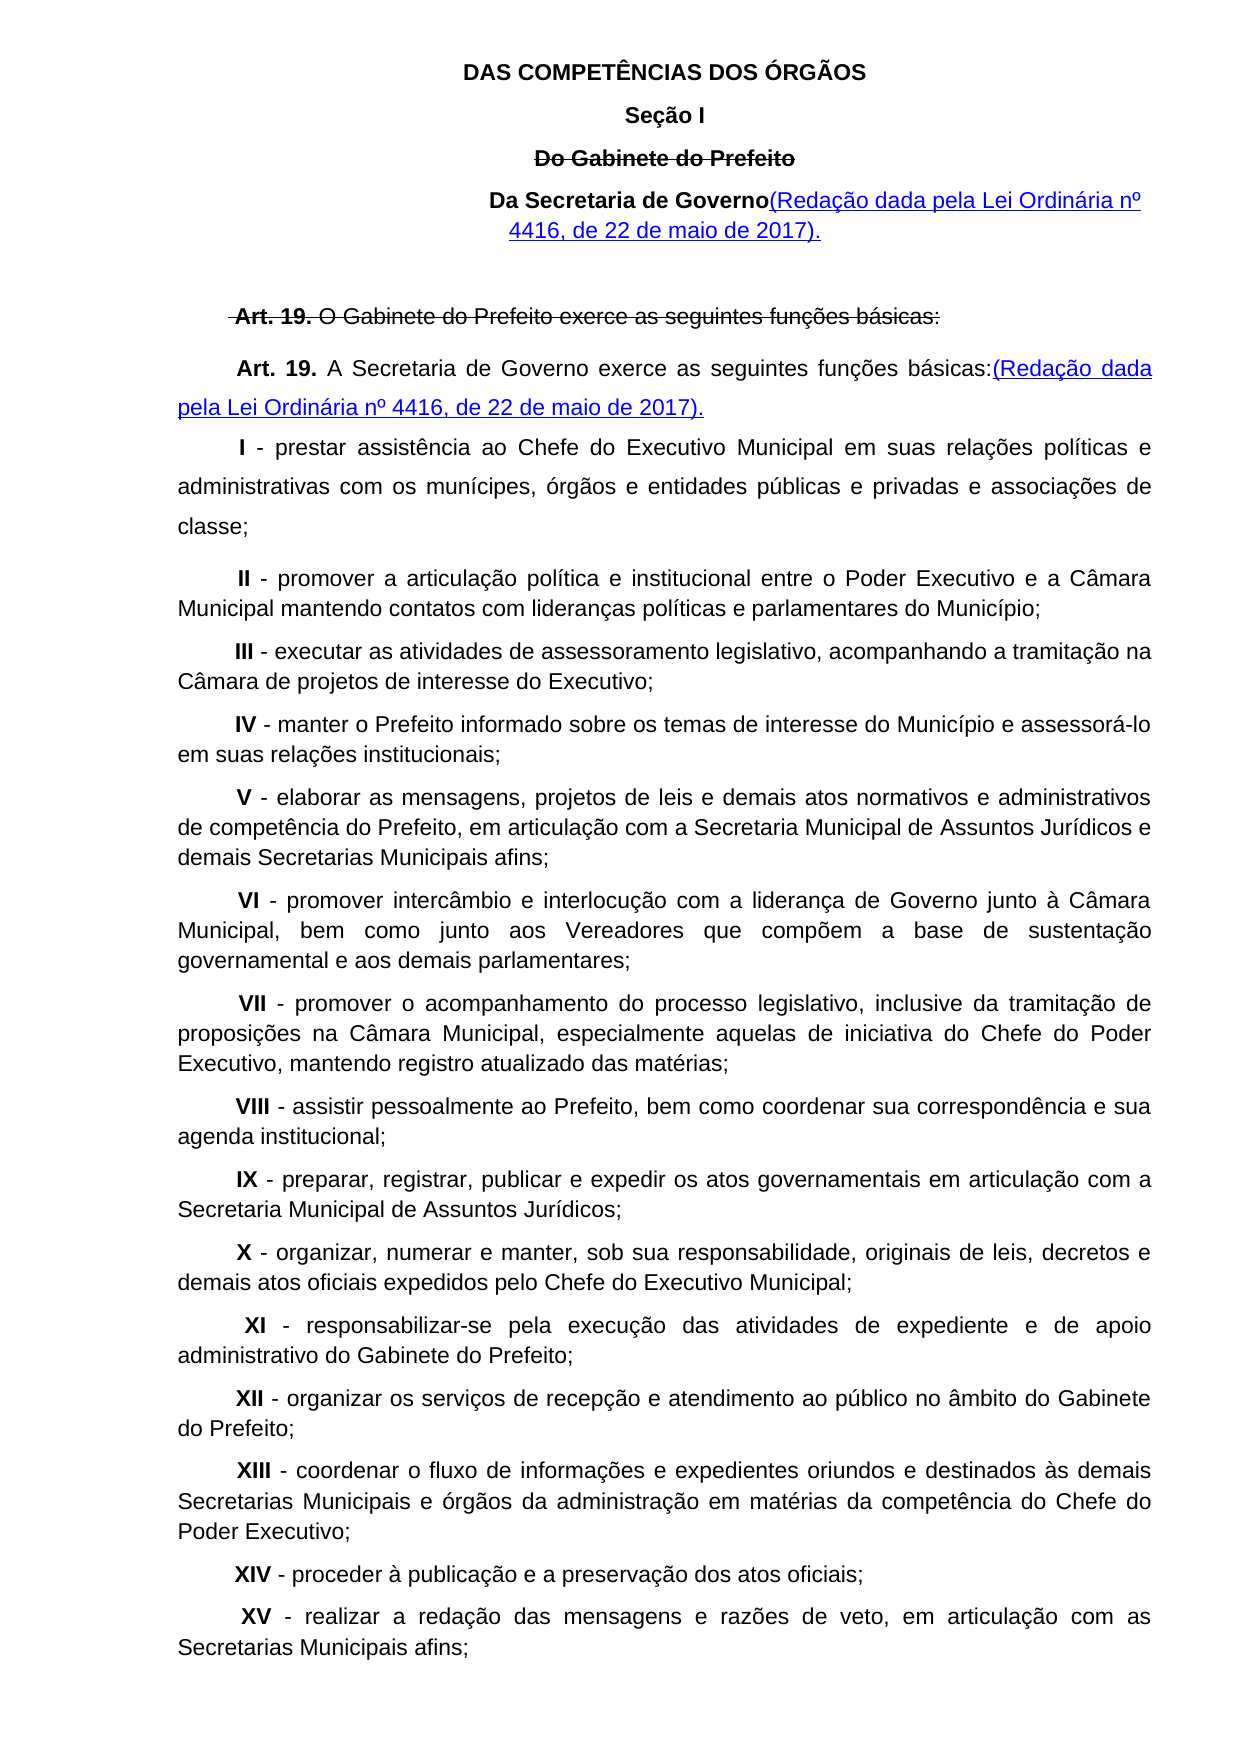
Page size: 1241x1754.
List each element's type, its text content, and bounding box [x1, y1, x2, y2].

text XV - realizar a redação das mensagens e razões de veto, em articulação com as Secretarias Municipais afins; [177, 1603, 1152, 1660]
text Art. 19. A Secretaria de Governo exerce as seguintes funções básicas:(Redação dada pela Lei Ordinária nº 4416, de 22 de maio de 2017). [177, 355, 1152, 421]
text Da Secretaria de Governo(Redação dada pela Lei Ordinária nº 4416, de 22 de maio de 2017). [177, 187, 1152, 244]
text X - organizar, numerar e manter, sob sua responsabilidade, originais de leis, decretos e demais atos oficiais expedidos pelo Chefe do Executivo Municipal; [177, 1239, 1152, 1295]
text XIII - coordenar o fluxo de informações e expedientes oriundos e destinados às demais Secretarias Municipais e órgãos da administração em matérias da competência do Chefe do Poder Executivo; [177, 1457, 1152, 1544]
text II - promover a articulação política e institucional entre o Poder Executivo e a Câmara Municipal mantendo contatos com lideranças políticas e parlamentares do Município; [177, 565, 1152, 621]
text V - elaborar as mensagens, projetos de leis e demais atos normativos e administrativos de competência do Prefeito, em articulação com a Secretaria Municipal de Assuntos Jurídicos e demais Secretarias Municipais afins; [177, 783, 1152, 870]
text DAS COMPETÊNCIAS DOS ÓRGÃOS [177, 59, 1152, 85]
text VIII - assistir pessoalmente ao Prefeito, bem como coordenar sua correspondência e sua agenda institucional; [177, 1093, 1152, 1149]
text Seção I [177, 102, 1152, 128]
text XII - organizar os serviços de recepção e atendimento ao público no âmbito do Gabinete do Prefeito; [177, 1384, 1152, 1441]
text Do Gabinete do Prefeito [177, 144, 1152, 171]
text I - prestar assistência ao Chefe do Executivo Municipal em suas relações políticas e administrativas com os munícipes, órgãos e entidades públicas e privadas e associações de classe; [177, 434, 1152, 539]
text XIV - proceder à publicação e a preservação dos atos oficiais; [177, 1561, 1152, 1587]
text Art. 19. O Gabinete do Prefeito exerce as seguintes funções básicas: [177, 303, 1152, 329]
text XI - responsabilizar-se pela execução das atividades de expediente e de apoio administrativo do Gabinete do Prefeito; [177, 1312, 1152, 1368]
text VI - promover intercâmbio e interlocução com a liderança de Governo junto à Câmara Municipal, bem como junto aos Vereadores que compõem a base de sustentação governamental e aos demais parlamentares; [177, 887, 1152, 973]
text IV - manter o Prefeito informado sobre os temas de interesse do Município e assessorá-lo em suas relações institucionais; [177, 711, 1152, 767]
text IX - preparar, registrar, publicar e expedir os atos governamentais em articulação com a Secretaria Municipal de Assuntos Jurídicos; [177, 1166, 1152, 1222]
text III - executar as atividades de assessoramento legislativo, acompanhando a tramitação na Câmara de projetos de interesse do Executivo; [177, 638, 1152, 694]
text VII - promover o acompanhamento do processo legislativo, inclusive da tramitação de proposições na Câmara Municipal, especialmente aquelas de iniciativa do Chefe do Poder Executivo, mantendo registro atualizado das matérias; [177, 990, 1152, 1076]
